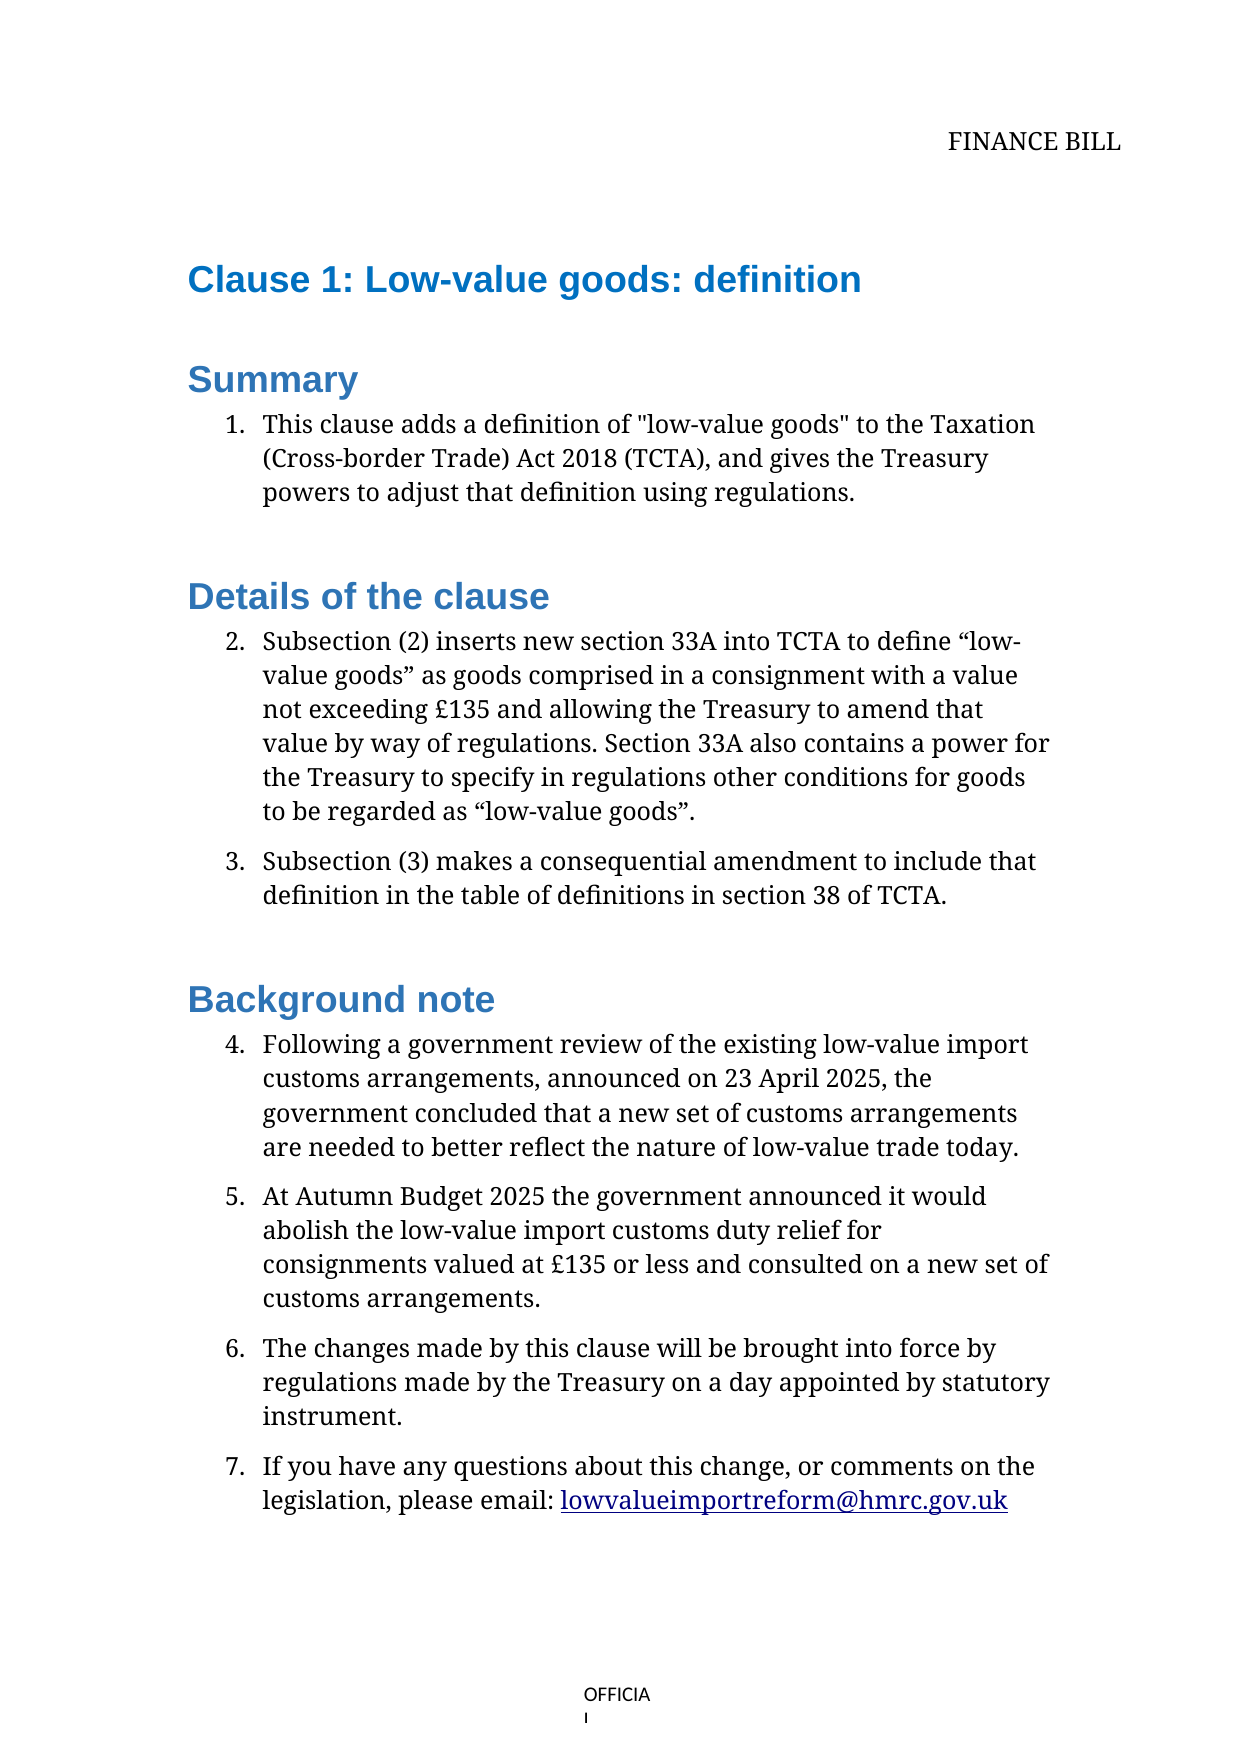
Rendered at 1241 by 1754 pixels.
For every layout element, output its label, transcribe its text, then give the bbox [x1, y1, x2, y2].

list Subsection (2) inserts new section 33A into TCTA to define “low-value goods” as goods comprised in a consignment with a value not exceeding £135 and allowing the Treasury to amend that value by way of regulations. Section 33A also contains a power for the Treasury to specify in regulations other conditions for goods to be regarded as “low-value goods”. [225, 624, 1053, 828]
list At Autumn Budget 2025 the government announced it would abolish the low-value import customs duty relief for consignments valued at £135 or less and consulted on a new set of customs arrangements. [225, 1179, 1053, 1315]
subtitle Background note [187, 977, 1053, 1021]
subtitle Details of the clause [187, 574, 1053, 617]
list If you have any questions about this change, or comments on the legislation, please email: lowvalueimportreform@hmrc.gov.uk [225, 1449, 1053, 1517]
subtitle Summary [187, 357, 1053, 400]
list This clause adds a definition of "low-value goods" to the Taxation (Cross-border Trade) Act 2018 (TCTA), and gives the Treasury powers to adjust that definition using regulations. [225, 406, 1053, 508]
list The changes made by this clause will be brought into force by regulations made by the Treasury on a day appointed by statutory instrument. [225, 1331, 1053, 1433]
subtitle Clause 1: Low-value goods: definition [187, 257, 1053, 300]
list Subsection (3) makes a consequential amendment to include that definition in the table of definitions in section 38 of TCTA. [225, 844, 1053, 912]
list Following a government review of the existing low-value import customs arrangements, announced on 23 April 2025, the government concluded that a new set of customs arrangements are needed to better reflect the nature of low-value trade today. [225, 1027, 1053, 1163]
